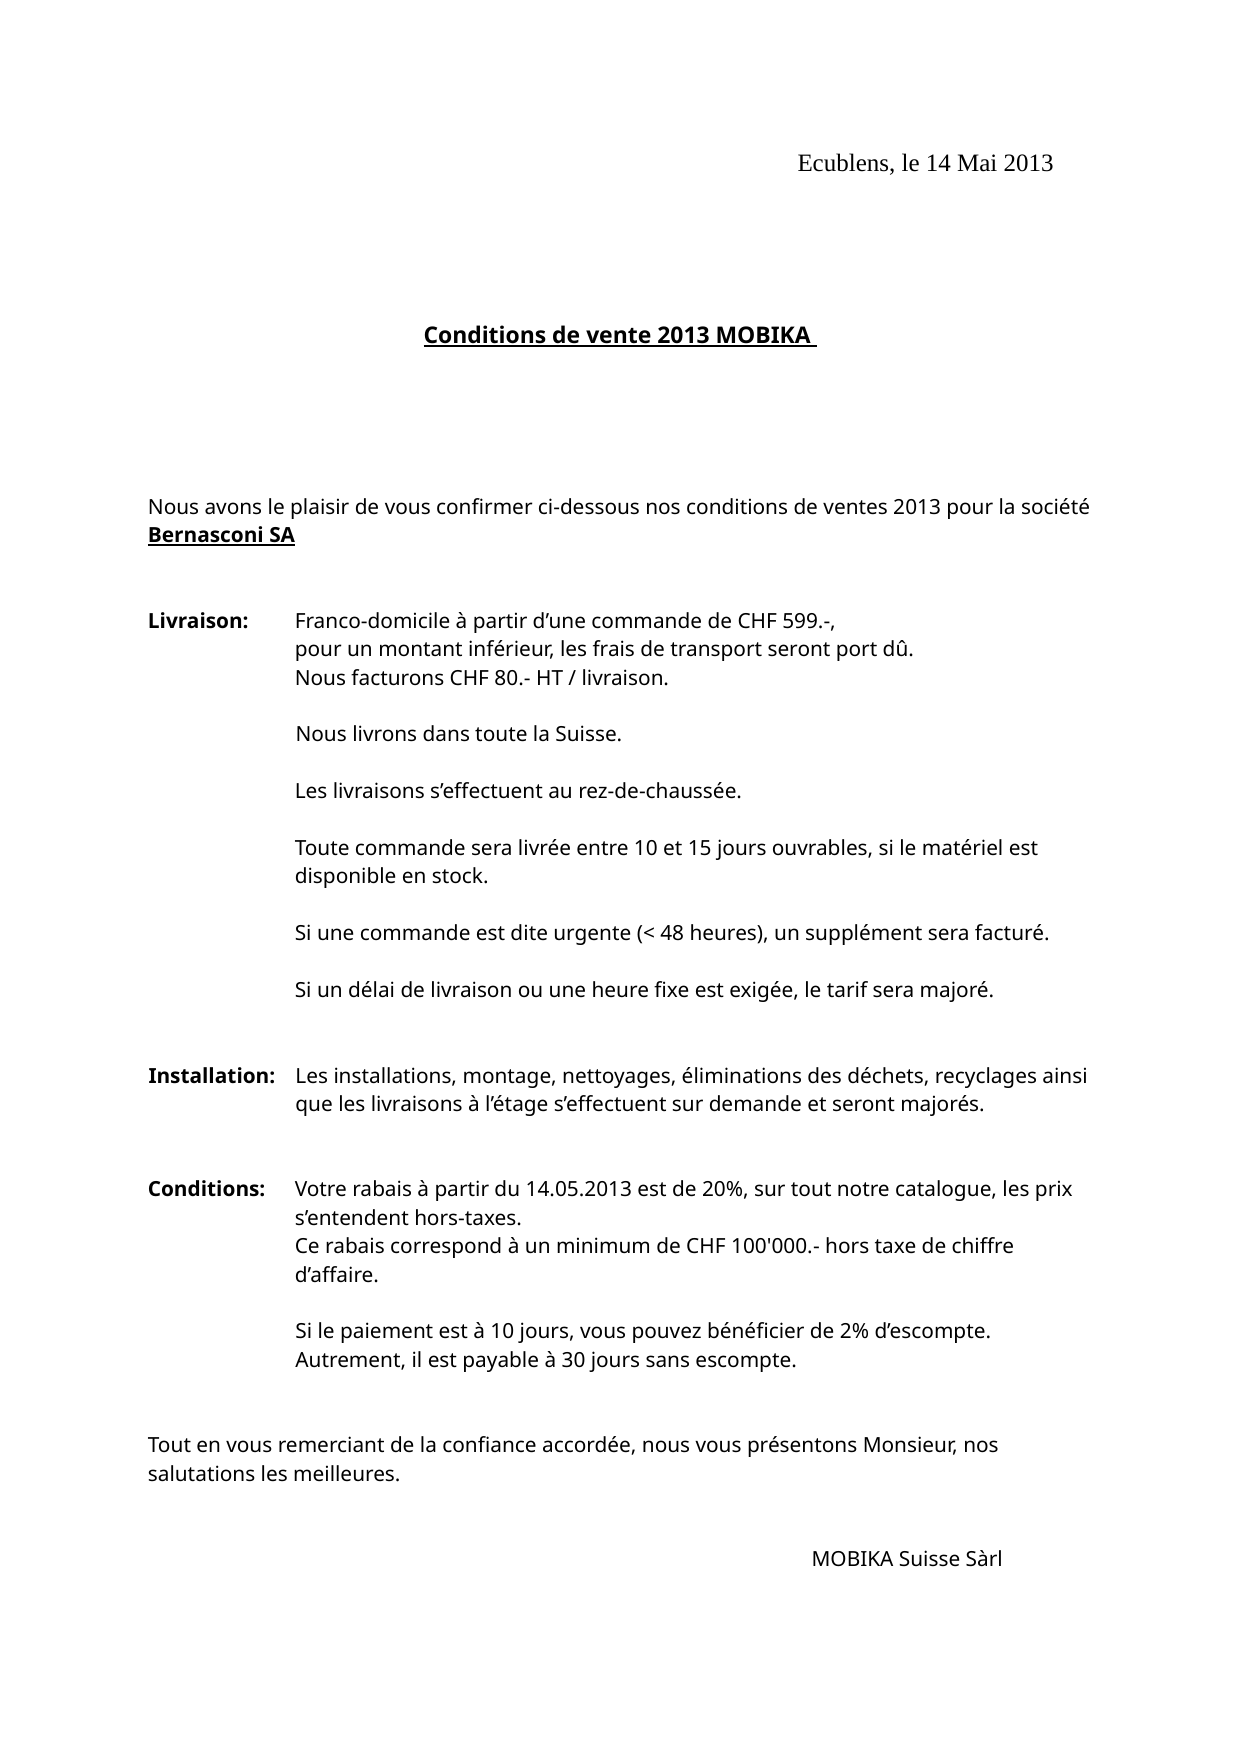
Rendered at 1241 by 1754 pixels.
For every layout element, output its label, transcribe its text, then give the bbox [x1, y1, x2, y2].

text Ce rabais correspond à un minimum de CHF 100'000.- hors taxe de chiffre d’affaire. [148, 1231, 1093, 1288]
text MOBIKA Suisse Sàrl [148, 1544, 1093, 1573]
text Si le paiement est à 10 jours, vous pouvez bénéficier de 2% d’escompte. [221, 1317, 1093, 1345]
text Autrement, il est payable à 30 jours sans escompte. [221, 1345, 1093, 1373]
text Livraison: Franco-domicile à partir d’une commande de CHF 599.-, pour un montant inférieur, les frais de transport seront port dû. [148, 606, 1093, 663]
text Conditions de vente 2013 MOBIKA [148, 318, 1093, 350]
text Nous facturons CHF 80.- HT / livraison. [148, 663, 1093, 691]
text Les livraisons s’effectuent au rez-de-chaussée. [221, 776, 1093, 805]
text Nous avons le plaisir de vous confirmer ci-dessous nos conditions de ventes 2013 pour la société Bernasconi SA [148, 492, 1093, 549]
text Si un délai de livraison ou une heure fixe est exigée, le tarif sera majoré. [221, 975, 1093, 1004]
text Toute commande sera livrée entre 10 et 15 jours ouvrables, si le matériel est disponible en stock. [294, 833, 1093, 890]
text Conditions: Votre rabais à partir du 14.05.2013 est de 20%, sur tout notre catalogue, les prix s’entendent hors-taxes. [148, 1174, 1093, 1231]
text Installation: Les installations, montage, nettoyages, éliminations des déchets, recyclages ainsi que les livraisons à l’étage s’effectuent sur demande et seront majorés. [148, 1061, 1093, 1118]
text Tout en vous remerciant de la confiance accordée, nous vous présentons Monsieur, nos salutations les meilleures. [148, 1430, 1093, 1487]
text Nous livrons dans toute la Suisse. [221, 719, 1093, 748]
text Ecublens, le 14 Mai 2013 [148, 148, 1093, 176]
text Si une commande est dite urgente (< 48 heures), un supplément sera facturé. [294, 918, 1093, 947]
